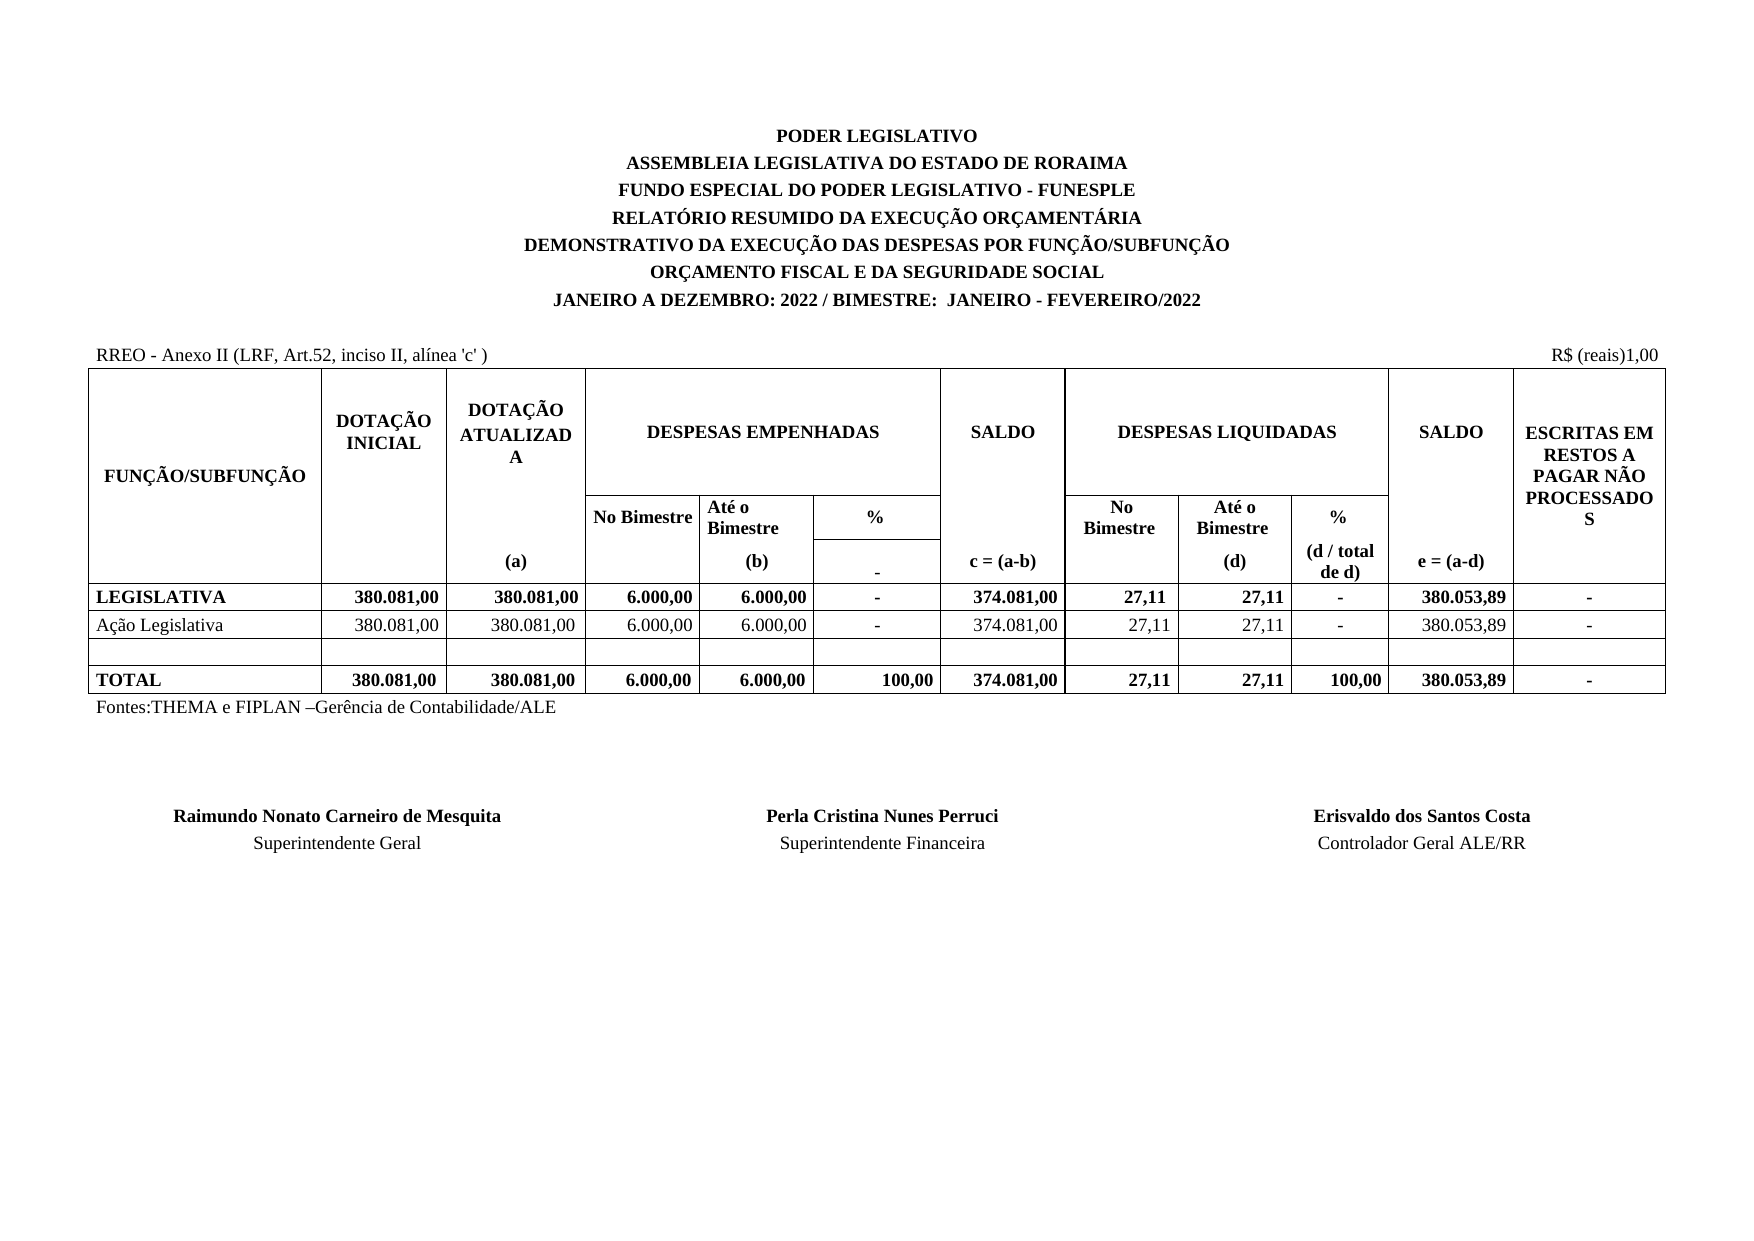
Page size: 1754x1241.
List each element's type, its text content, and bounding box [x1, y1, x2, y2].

table_cell DESPESAS LIQUIDADAS [1066, 369, 1388, 494]
table_cell No Bimestre [586, 496, 699, 539]
table_cell [1179, 639, 1291, 665]
table_cell 380.053,89 [1389, 611, 1513, 638]
table_cell [700, 341, 814, 368]
table_cell - [1514, 611, 1665, 638]
table_cell [941, 495, 1064, 539]
table_cell RREO - Anexo II (LRF, Art.52, inciso II, alínea 'c' ) [89, 341, 586, 368]
table_cell [941, 720, 1065, 747]
table_cell [446, 720, 586, 747]
table_cell [322, 539, 446, 583]
table_cell FUNDO ESPECIAL DO PODER LEGISLATIVO - FUNESPLE [89, 176, 1666, 204]
table_cell [322, 495, 446, 539]
table_cell [586, 694, 700, 720]
table_cell [1389, 313, 1513, 341]
table_cell [1291, 775, 1389, 802]
table_cell [321, 720, 446, 747]
table_cell [322, 639, 446, 665]
table_cell [1065, 829, 1178, 857]
table_cell [700, 775, 814, 802]
table_cell [1291, 694, 1389, 720]
table_cell [941, 694, 1065, 720]
table_cell DOTAÇÃO [447, 396, 585, 423]
table_cell - [1514, 584, 1665, 610]
table_cell [321, 747, 446, 774]
table_cell [89, 313, 321, 341]
table_cell (d) [1179, 539, 1291, 583]
table_cell [321, 313, 446, 341]
table_cell c = (a-b) [941, 539, 1064, 583]
table_cell Superintendente Financeira [700, 829, 1065, 857]
table_cell 6.000,00 [586, 584, 699, 610]
table_cell 27,11 [1179, 611, 1291, 638]
table_cell 380.081,00 [322, 611, 446, 638]
table_cell [1065, 775, 1178, 802]
table_cell [1389, 694, 1513, 720]
table_cell DOTAÇÃO INICIAL [322, 369, 446, 494]
table_cell [1513, 747, 1666, 774]
table_cell [1389, 747, 1513, 774]
table_cell [586, 720, 700, 747]
table_cell LEGISLATIVA [89, 584, 321, 610]
table_cell [814, 313, 941, 341]
table_cell [1513, 720, 1666, 747]
table_cell [1389, 495, 1513, 539]
table_cell SALDO [1389, 369, 1513, 494]
table_cell [586, 539, 699, 583]
table_cell [586, 639, 699, 665]
table_cell [941, 639, 1064, 665]
table_cell Fontes:THEMA e FIPLAN –Gerência de Contabilidade/ALE [89, 694, 586, 720]
table_cell (d / total de d) [1292, 539, 1388, 583]
table_cell [1066, 639, 1178, 665]
table_cell [1291, 313, 1389, 341]
table_cell [89, 639, 321, 665]
table_cell 380.081,00 [447, 584, 585, 610]
table_cell SALDO [941, 369, 1064, 494]
table_cell 374.081,00 [941, 666, 1064, 692]
table_cell 374.081,00 [941, 611, 1064, 638]
table_cell [1291, 747, 1389, 774]
table_cell [1389, 341, 1513, 368]
table_cell [814, 694, 941, 720]
table_cell [89, 775, 321, 802]
table_cell 380.081,00 [447, 611, 585, 638]
table_cell [446, 747, 586, 774]
table_cell [586, 313, 700, 341]
table_cell [814, 341, 941, 368]
table_cell 27,11 [1066, 666, 1178, 692]
table_cell R$ (reais)1,00 [1513, 341, 1666, 368]
table_cell [1065, 802, 1178, 829]
table_cell [586, 341, 700, 368]
table_cell DESPESAS EMPENHADAS [586, 369, 940, 494]
table_cell [1513, 694, 1666, 720]
table_cell Controlador Geral ALE/RR [1178, 829, 1666, 857]
table_cell No Bimestre [1066, 496, 1178, 539]
table_cell 380.053,89 [1389, 584, 1513, 610]
table_cell [1291, 341, 1389, 368]
table_cell [814, 639, 940, 665]
table_cell - [1514, 666, 1665, 692]
table_cell % [1292, 496, 1388, 539]
table_cell [1292, 639, 1388, 665]
table_cell [1065, 341, 1178, 368]
table_cell [1291, 720, 1389, 747]
table_cell - [814, 540, 940, 583]
table_cell [447, 495, 585, 539]
table_cell 100,00 [814, 666, 940, 692]
table_cell [586, 802, 700, 829]
table_cell [1178, 747, 1291, 774]
table_cell [941, 341, 1065, 368]
table_cell [586, 747, 700, 774]
table_cell ESCRITAS EM RESTOS A PAGAR NÃO PROCESSADOS [1514, 369, 1665, 583]
table_cell JANEIRO A DEZEMBRO: 2022 / BIMESTRE: JANEIRO - FEVEREIRO/2022 [89, 286, 1666, 313]
table_cell 27,11 [1179, 584, 1291, 610]
table_cell 380.081,00 [322, 666, 446, 692]
table_cell [1178, 341, 1291, 368]
table_cell [586, 829, 700, 857]
table_cell e = (a-d) [1389, 539, 1513, 583]
table_cell [1066, 539, 1178, 583]
table_cell % [814, 496, 940, 539]
table_cell RELATÓRIO RESUMIDO DA EXECUÇÃO ORÇAMENTÁRIA [89, 204, 1666, 231]
table_cell (b) [700, 539, 813, 583]
table_cell [814, 747, 941, 774]
table_cell - [1292, 584, 1388, 610]
table_cell [1065, 694, 1178, 720]
table_cell [700, 694, 814, 720]
table_cell [89, 720, 321, 747]
table_cell [941, 747, 1065, 774]
table_cell 380.081,00 [447, 666, 585, 692]
table_cell [700, 639, 813, 665]
table_cell [1178, 313, 1291, 341]
table_cell [1065, 747, 1178, 774]
table_cell [1389, 775, 1513, 802]
table_cell [321, 775, 446, 802]
table_cell Ação Legislativa [89, 611, 321, 638]
table_cell Superintendente Geral [89, 829, 586, 857]
table_cell 27,11 [1179, 666, 1291, 692]
table_cell [1065, 313, 1178, 341]
table_cell 6.000,00 [700, 584, 813, 610]
table_cell [814, 720, 941, 747]
table_cell [941, 313, 1065, 341]
table_cell [1178, 720, 1291, 747]
table_cell [1065, 720, 1178, 747]
table_cell [1513, 775, 1666, 802]
table_cell [447, 467, 585, 494]
table_cell 27,11 [1066, 584, 1178, 610]
table_cell 6.000,00 [700, 666, 813, 692]
table_cell [447, 369, 585, 396]
table_cell 100,00 [1292, 666, 1388, 692]
table_cell Perla Cristina Nunes Perruci [700, 802, 1065, 829]
table_cell [446, 313, 586, 341]
table_cell ATUALIZADA [447, 423, 585, 467]
table_cell [1178, 775, 1291, 802]
table_cell ORÇAMENTO FISCAL E DA SEGURIDADE SOCIAL [89, 259, 1666, 286]
table_cell (a) [447, 539, 585, 583]
table_header PODER LEGISLATIVO [89, 122, 1666, 149]
table_cell [700, 313, 814, 341]
table_cell [700, 747, 814, 774]
table_cell [446, 775, 586, 802]
table_cell [1389, 720, 1513, 747]
table_cell Até o Bimestre [700, 496, 813, 539]
table_cell [1513, 313, 1666, 341]
table_cell [586, 775, 700, 802]
table_cell DEMONSTRATIVO DA EXECUÇÃO DAS DESPESAS POR FUNÇÃO/SUBFUNÇÃO [89, 231, 1666, 258]
table_cell [1178, 694, 1291, 720]
table_cell 374.081,00 [941, 584, 1064, 610]
table_cell Erisvaldo dos Santos Costa [1178, 802, 1666, 829]
table_cell [814, 775, 941, 802]
table_cell [1389, 639, 1513, 665]
table_cell [941, 775, 1065, 802]
table_cell FUNÇÃO/SUBFUNÇÃO [89, 369, 321, 583]
table_cell 6.000,00 [700, 611, 813, 638]
table_cell Até o Bimestre [1179, 496, 1291, 539]
table_cell TOTAL [89, 666, 321, 692]
table_cell [447, 639, 585, 665]
table_cell 6.000,00 [586, 666, 699, 692]
table_cell [700, 720, 814, 747]
table_cell [1514, 639, 1665, 665]
table_cell 380.053,89 [1389, 666, 1513, 692]
table_cell 27,11 [1066, 611, 1178, 638]
table_cell - [814, 584, 940, 610]
table_cell [89, 747, 321, 774]
table_cell ASSEMBLEIA LEGISLATIVA DO ESTADO DE RORAIMA [89, 149, 1666, 176]
table_cell 380.081,00 [322, 584, 446, 610]
table_cell 6.000,00 [586, 611, 699, 638]
table_cell - [1292, 611, 1388, 638]
table_cell Raimundo Nonato Carneiro de Mesquita [89, 802, 586, 829]
table_cell - [814, 611, 940, 638]
